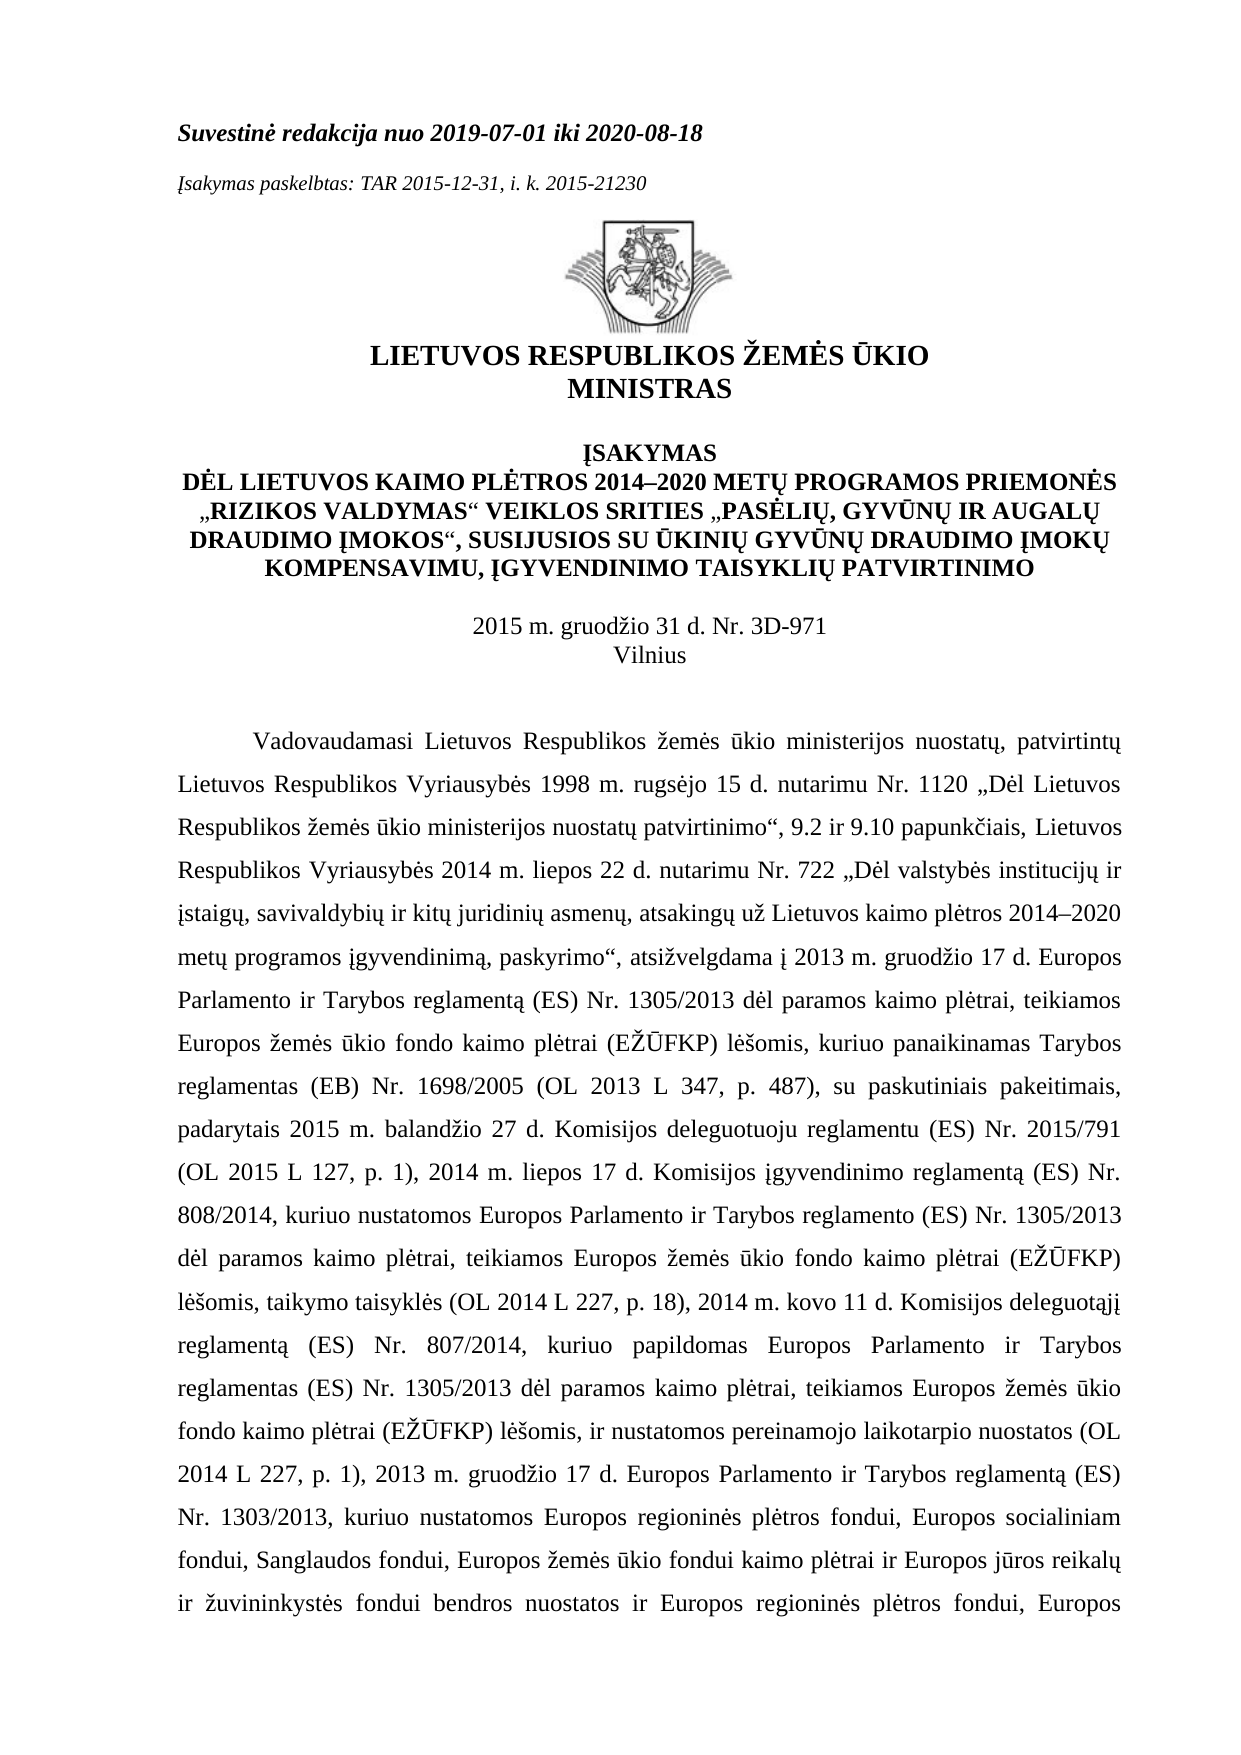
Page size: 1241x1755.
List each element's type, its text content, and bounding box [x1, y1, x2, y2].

text Suvestinė redakcija nuo 2019-07-01 iki 2020-08-18 [177, 118, 1122, 147]
text Vadovaudamasi Lietuvos Respublikos žemės ūkio ministerijos nuostatų, patvirtintų Lietuvos Respublikos Vyriausybės 1998 m. rugsėjo 15 d. nutarimu Nr. 1120 „Dėl Lietuvos Respublikos žemės ūkio ministerijos nuostatų patvirtinimo“, 9.2 ir 9.10 papunkčiais, Lietuvos Respublikos Vyriausybės 2014 m. liepos 22 d. nutarimu Nr. 722 „Dėl valstybės institucijų ir įstaigų, savivaldybių ir kitų juridinių asmenų, atsakingų už Lietuvos kaimo plėtros 2014–2020 metų programos įgyvendinimą, paskyrimo“, atsižvelgdama į 2013 m. gruodžio 17 d. Europos Parlamento ir Tarybos reglamentą (ES) Nr. 1305/2013 dėl paramos kaimo plėtrai, teikiamos Europos žemės ūkio fondo kaimo plėtrai (EŽŪFKP) lėšomis, kuriuo panaikinamas Tarybos reglamentas (EB) Nr. 1698/2005 (OL 2013 L 347, p. 487), su paskutiniais pakeitimais, padarytais 2015 m. balandžio 27 d. Komisijos deleguotuoju reglamentu (ES) Nr. 2015/791 (OL 2015 L 127, p. 1), 2014 m. liepos 17 d. Komisijos įgyvendinimo reglamentą (ES) Nr. 808/2014, kuriuo nustatomos Europos Parlamento ir Tarybos reglamento (ES) Nr. 1305/2013 dėl paramos kaimo plėtrai, teikiamos Europos žemės ūkio fondo kaimo plėtrai (EŽŪFKP) lėšomis, taikymo taisyklės (OL 2014 L 227, p. 18), 2014 m. kovo 11 d. Komisijos deleguotąjį reglamentą (ES) Nr. 807/2014, kuriuo papildomas Europos Parlamento ir Tarybos reglamentas (ES) Nr. 1305/2013 dėl paramos kaimo plėtrai, teikiamos Europos žemės ūkio fondo kaimo plėtrai (EŽŪFKP) lėšomis, ir nustatomos pereinamojo laikotarpio nuostatos (OL 2014 L 227, p. 1), 2013 m. gruodžio 17 d. Europos Parlamento ir Tarybos reglamentą (ES) Nr. 1303/2013, kuriuo nustatomos Europos regioninės plėtros fondui, Europos socialiniam fondui, Sanglaudos fondui, Europos žemės ūkio fondui kaimo plėtrai ir Europos jūros reikalų ir žuvininkystės fondui bendros nuostatos ir Europos regioninės plėtros fondui, Europos [177, 726, 1122, 1617]
text ĮSAKYMAS [177, 438, 1122, 467]
text LIETUVOS RESPUBLIKOS ŽEMĖS ŪKIO [177, 338, 1122, 371]
text DĖL LIETUVOS KAIMO PLĖTROS 2014–2020 METŲ PROGRAMOS PRIEMONĖS „rIZIKOS VALDYMAS“ VEIKLOS SRITIES „PASĖLIŲ, GYVŪNŲ IR AUGALŲ DRAUDIMO ĮMOKOS“, SUSIJUSIOS SU ŪKINIŲ GYVŪNŲ DRAUDIMO ĮMOKŲ KOMPENSAVIMU, ĮGYVENDINIMO TAISYKLIŲ PATVIRTINIMO [177, 467, 1122, 582]
text Įsakymas paskelbtas: TAR 2015-12-31, i. k. 2015-21230 [177, 171, 1122, 195]
text 2015 m. gruodžio 31 d. Nr. 3D-971 [177, 611, 1122, 640]
text Vilnius [177, 640, 1122, 668]
text MINISTRAS [177, 371, 1122, 405]
